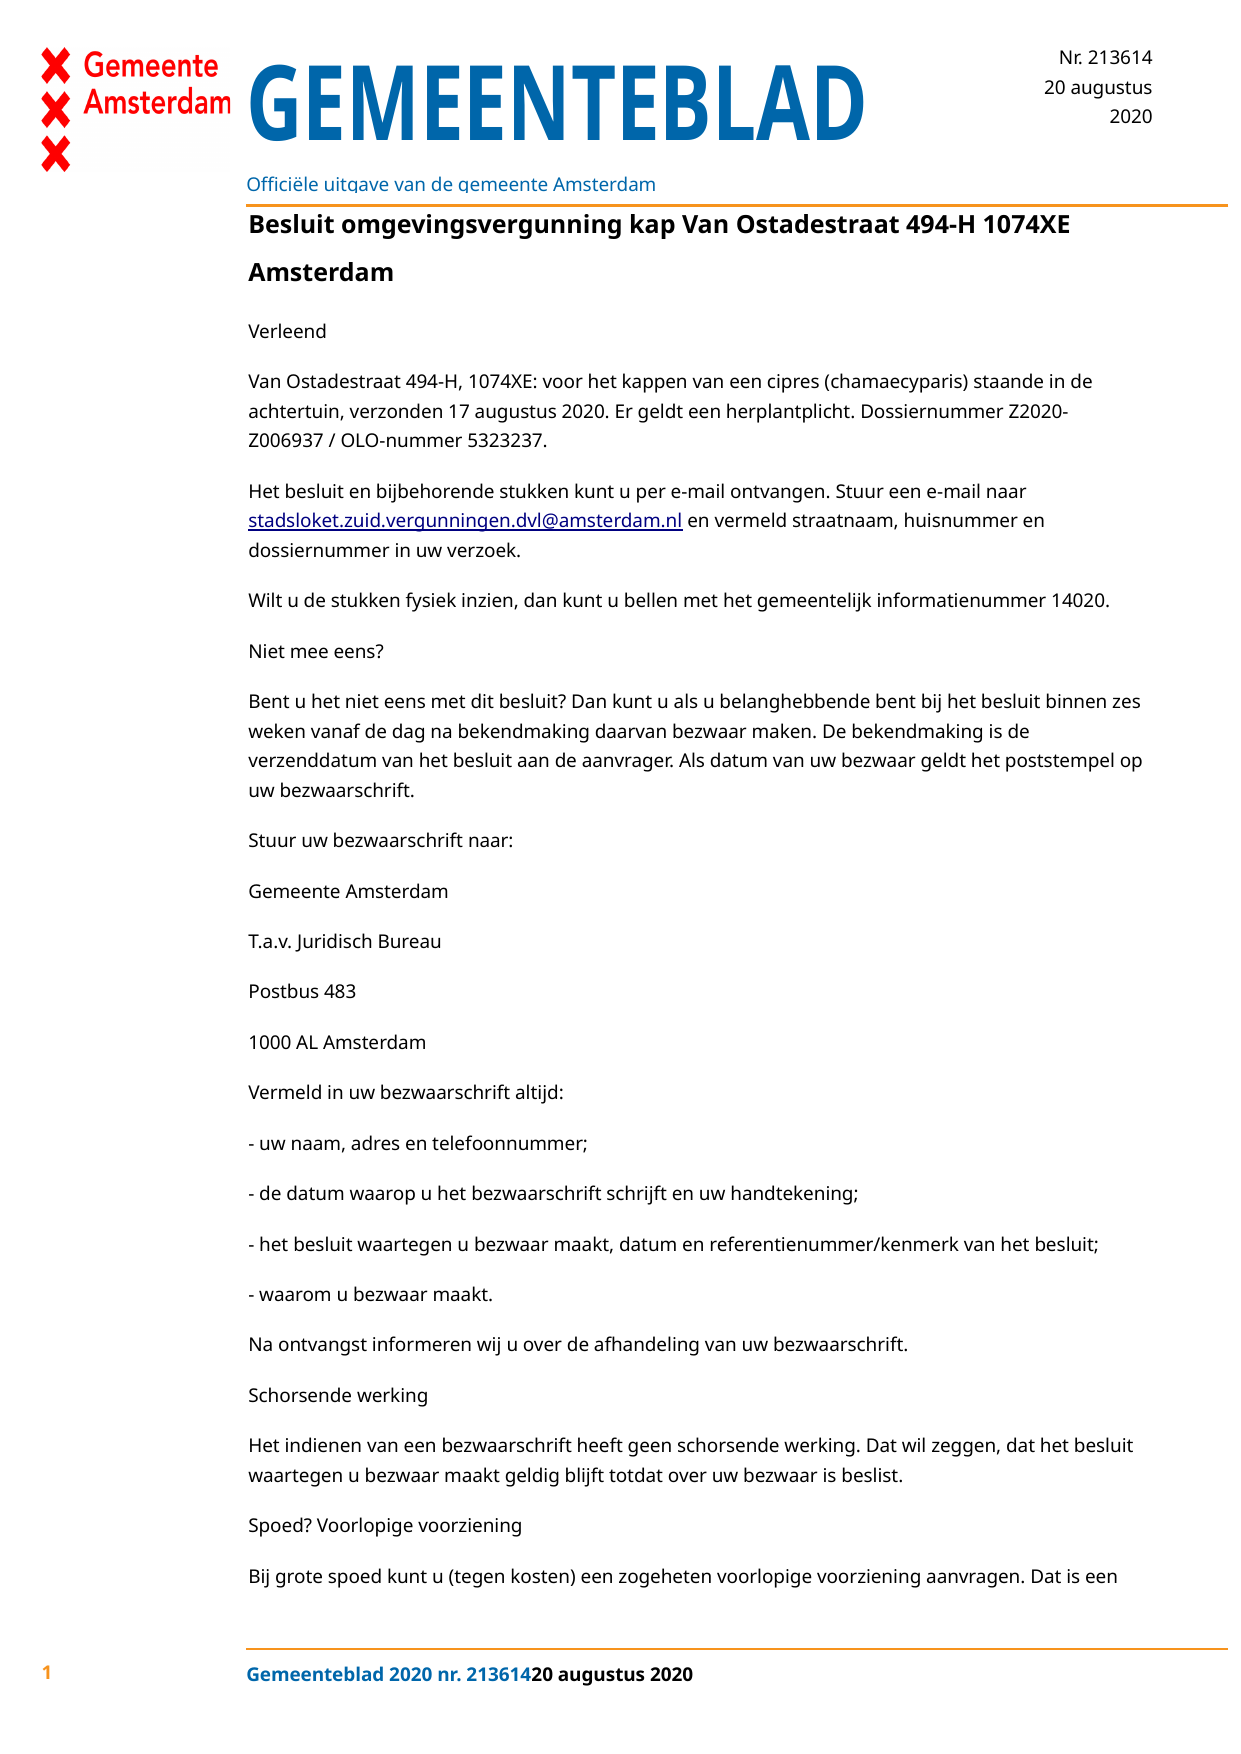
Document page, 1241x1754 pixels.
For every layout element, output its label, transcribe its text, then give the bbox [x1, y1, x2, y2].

text Stuur uw bezwaarschrift naar: [248, 827, 1152, 853]
text - de datum waarop u het bezwaarschrift schrijft en uw handtekening; [248, 1180, 1152, 1206]
text Postbus 483 [248, 979, 1152, 1004]
text Verleend [248, 318, 1152, 344]
text Niet mee eens? [248, 638, 1152, 664]
text Het besluit en bijbehorende stukken kunt u per e-mail ontvangen. Stuur een e-mail naar stadsloket.zuid.vergunningen.dvl@amsterdam.nl en vermeld straatnaam, huisnummer en dossiernummer in uw verzoek. [248, 478, 1152, 563]
text Bent u het niet eens met dit besluit? Dan kunt u als u belanghebbende bent bij het besluit binnen zes weken vanaf de dag na bekendmaking daarvan bezwaar maken. De bekendmaking is de verzenddatum van het besluit aan de aanvrager. Als datum van uw bezwaar geldt het poststempel op uw bezwaarschrift. [248, 688, 1152, 803]
text Het indienen van een bezwaarschrift heeft geen schorsende werking. Dat wil zeggen, dat het besluit waartegen u bezwaar maakt geldig blijft totdat over uw bezwaar is beslist. [248, 1432, 1152, 1488]
text Wilt u de stukken fysiek inzien, dan kunt u bellen met het gemeentelijk informatienummer 14020. [248, 587, 1152, 613]
text Spoed? Voorlopige voorziening [248, 1512, 1152, 1538]
text Van Ostadestraat 494-H, 1074XE: voor het kappen van een cipres (chamaecyparis) staande in de achtertuin, verzonden 17 augustus 2020. Er geldt een herplantplicht. Dossiernummer Z2020-Z006937 / OLO-nummer 5323237. [248, 368, 1152, 453]
text Schorsende werking [248, 1382, 1152, 1408]
text Bij grote spoed kunt u (tegen kosten) een zogeheten voorlopige voorziening aanvragen. Dat is een [248, 1563, 1152, 1589]
text Gemeente Amsterdam [248, 878, 1152, 904]
text - uw naam, adres en telefoonnummer; [248, 1130, 1152, 1156]
text Besluit omgevingsvergunning kap Van Ostadestraat 494-H 1074XE Amsterdam [248, 207, 1152, 288]
text - het besluit waartegen u bezwaar maakt, datum en referentienummer/kenmerk van het besluit; [248, 1231, 1152, 1257]
text T.a.v. Juridisch Bureau [248, 928, 1152, 954]
picture [41, 47, 231, 172]
text - waarom u bezwaar maakt. [248, 1281, 1152, 1307]
text Na ontvangst informeren wij u over de afhandeling van uw bezwaarschrift. [248, 1332, 1152, 1357]
text 1000 AL Amsterdam [248, 1029, 1152, 1055]
text Vermeld in uw bezwaarschrift altijd: [248, 1079, 1152, 1105]
